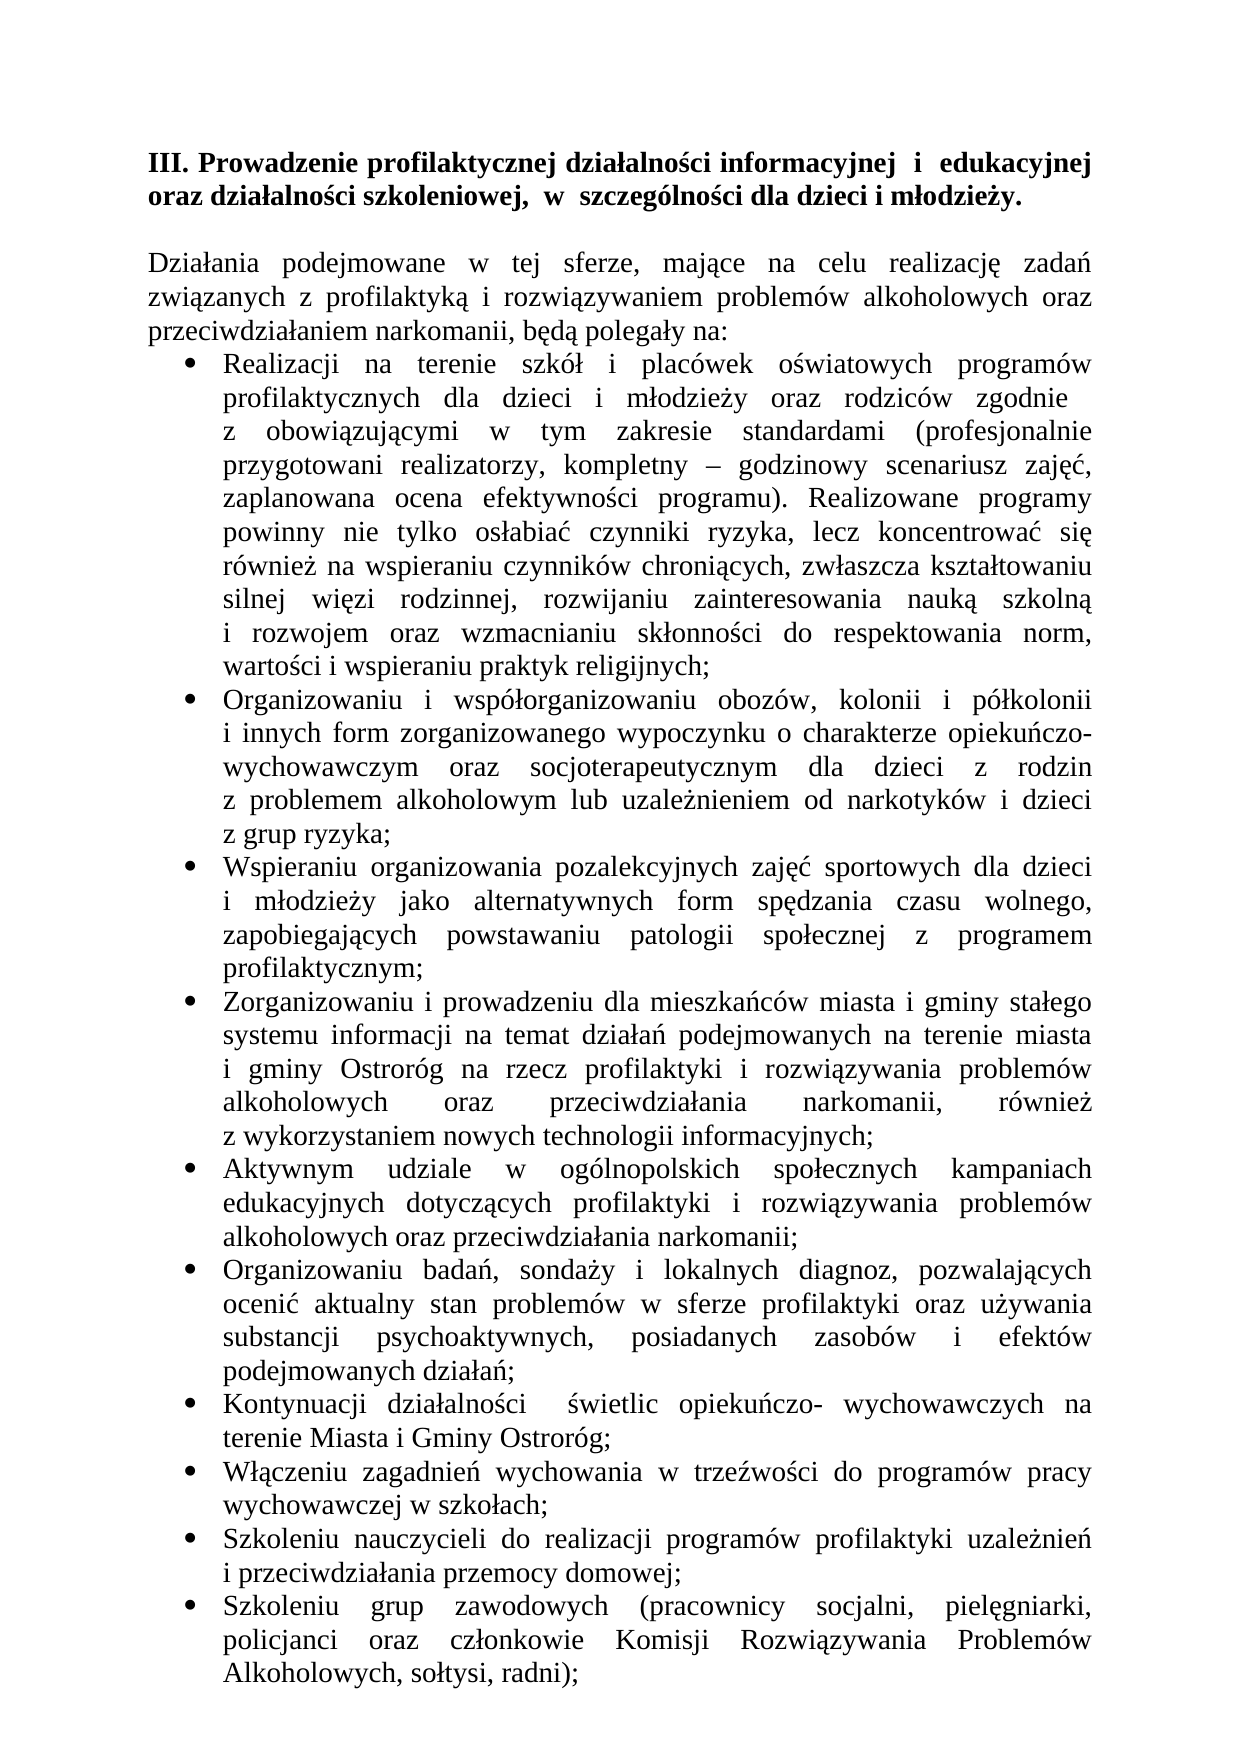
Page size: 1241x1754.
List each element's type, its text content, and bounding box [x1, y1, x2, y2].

text Działania podejmowane w tej sferze, mające na celu realizację zadań związanych z profilaktyką i rozwiązywaniem problemów alkoholowych oraz przeciwdziałaniem narkomanii, będą polegały na: [148, 246, 1093, 346]
list Wspieraniu organizowania pozalekcyjnych zajęć sportowych dla dzieci i młodzieży jako alternatywnych form spędzania czasu wolnego, zapobiegających powstawaniu patologii społecznej z programem profilaktycznym; [185, 849, 1093, 984]
list Kontynuacji działalności świetlic opiekuńczo- wychowawczych na terenie Miasta i Gminy Ostroróg; [185, 1387, 1093, 1454]
list Szkoleniu nauczycieli do realizacji programów profilaktyki uzależnień i przeciwdziałania przemocy domowej; [185, 1521, 1093, 1588]
list Zorganizowaniu i prowadzeniu dla mieszkańców miasta i gminy stałego systemu informacji na temat działań podejmowanych na terenie miasta i gminy Ostroróg na rzecz profilaktyki i rozwiązywania problemów alkoholowych oraz przeciwdziałania narkomanii, również z wykorzystaniem nowych technologii informacyjnych; [185, 984, 1093, 1152]
list Organizowaniu i współorganizowaniu obozów, kolonii i półkolonii i innych form zorganizowanego wypoczynku o charakterze opiekuńczo- wychowawczym oraz socjoterapeutycznym dla dzieci z rodzin z problemem alkoholowym lub uzależnieniem od narkotyków i dzieci z grup ryzyka; [185, 682, 1093, 849]
list Szkoleniu grup zawodowych (pracownicy socjalni, pielęgniarki, policjanci oraz członkowie Komisji Rozwiązywania Problemów Alkoholowych, sołtysi, radni); [185, 1588, 1093, 1689]
list Realizacji na terenie szkół i placówek oświatowych programów profilaktycznych dla dzieci i młodzieży oraz rodziców zgodnie z obowiązującymi w tym zakresie standardami (profesjonalnie przygotowani realizatorzy, kompletny – godzinowy scenariusz zajęć, zaplanowana ocena efektywności programu). Realizowane programy powinny nie tylko osłabiać czynniki ryzyka, lecz koncentrować się również na wspieraniu czynników chroniących, zwłaszcza kształtowaniu silnej więzi rodzinnej, rozwijaniu zainteresowania nauką szkolną i rozwojem oraz wzmacnianiu skłonności do respektowania norm, wartości i wspieraniu praktyk religijnych; [185, 346, 1093, 682]
list Organizowaniu badań, sondaży i lokalnych diagnoz, pozwalających ocenić aktualny stan problemów w sferze profilaktyki oraz używania substancji psychoaktywnych, posiadanych zasobów i efektów podejmowanych działań; [185, 1252, 1093, 1387]
text III. Prowadzenie profilaktycznej działalności informacyjnej i edukacyjnej oraz działalności szkoleniowej, w szczególności dla dzieci i młodzieży. [148, 145, 1093, 212]
list Włączeniu zagadnień wychowania w trzeźwości do programów pracy wychowawczej w szkołach; [185, 1454, 1093, 1521]
list Aktywnym udziale w ogólnopolskich społecznych kampaniach edukacyjnych dotyczących profilaktyki i rozwiązywania problemów alkoholowych oraz przeciwdziałania narkomanii; [185, 1152, 1093, 1252]
